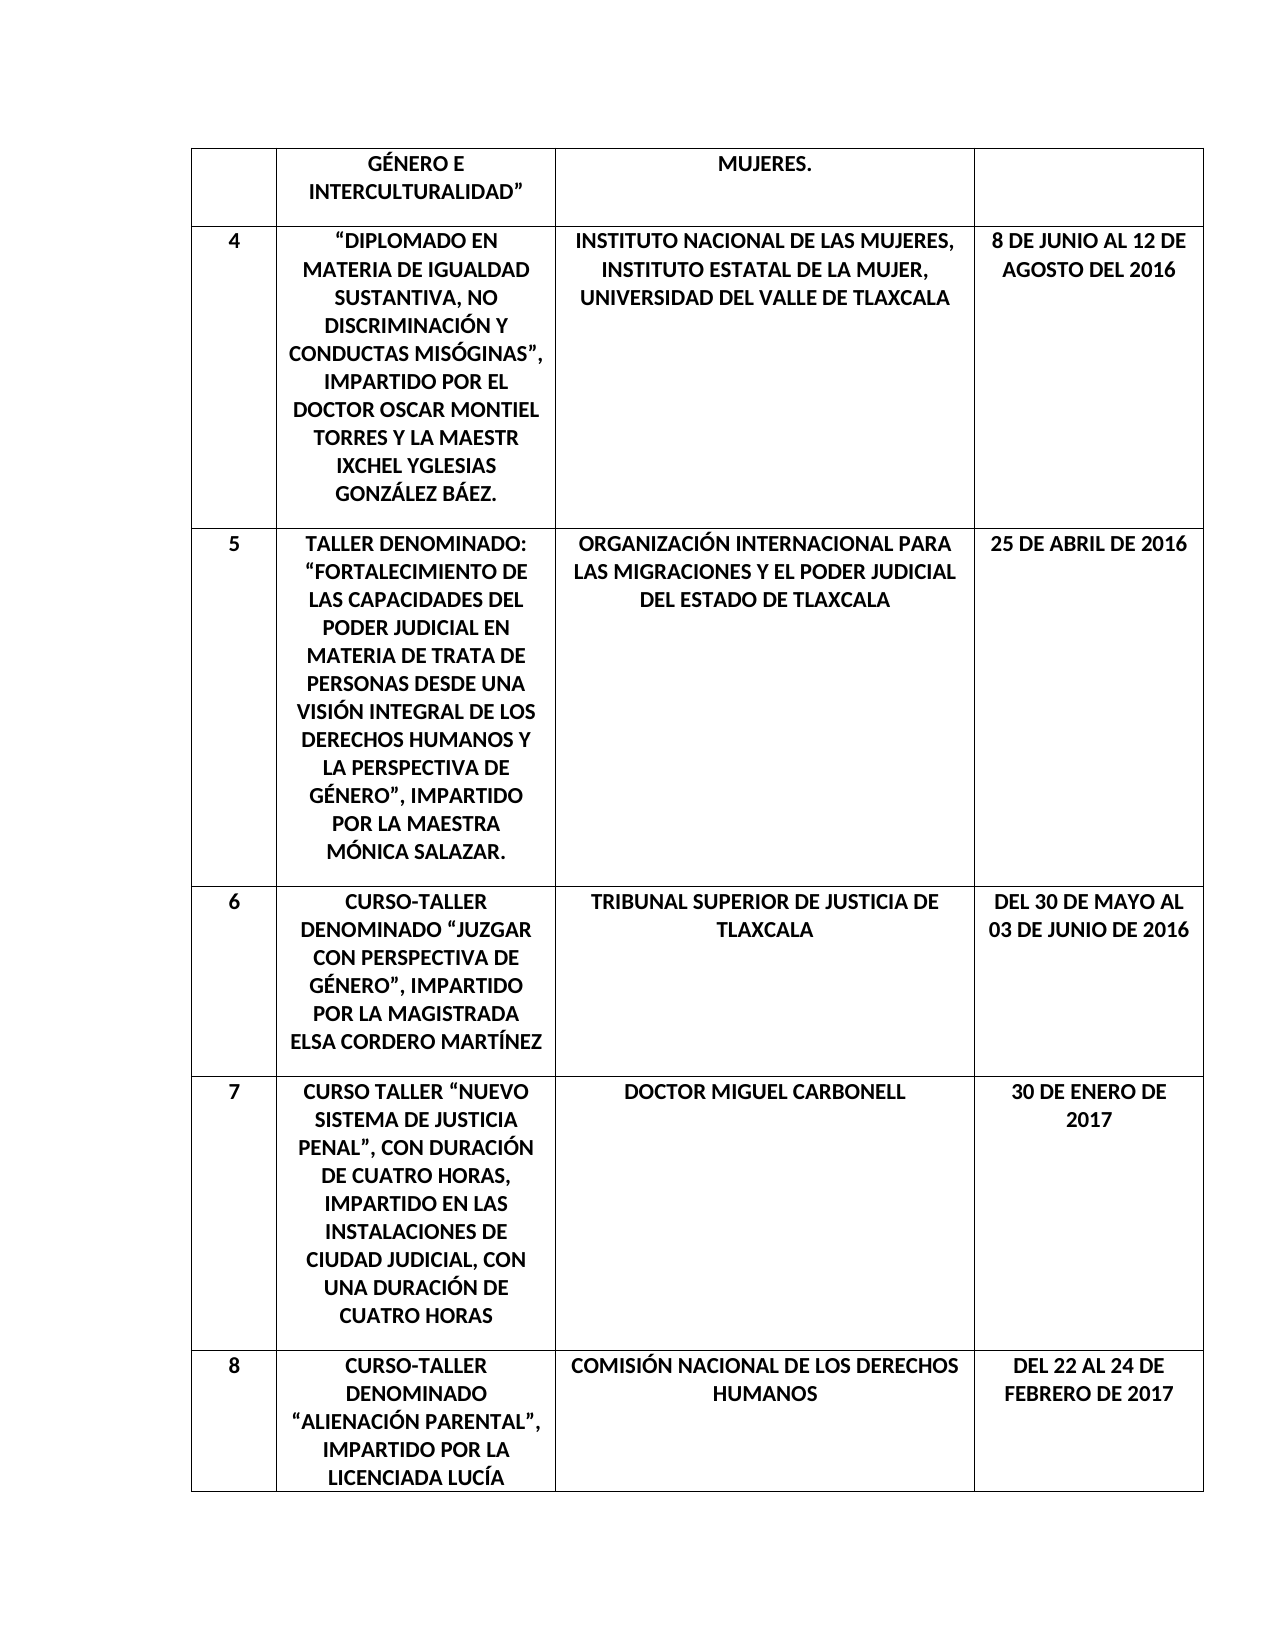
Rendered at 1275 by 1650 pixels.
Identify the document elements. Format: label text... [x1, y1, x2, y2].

table_cell DEL 22 AL 24 DE FEBRERO DE 2017 [975, 1351, 1203, 1491]
table_cell DOCTOR MIGUEL CARBONELL [556, 1077, 974, 1350]
table_cell TRIBUNAL SUPERIOR DE JUSTICIA DE TLAXCALA [556, 887, 974, 1076]
table_cell CURSO TALLER “NUEVO SISTEMA DE JUSTICIA PENAL”, CON DURACIÓN DE CUATRO HORAS, IMPARTIDO EN LAS INSTALACIONES DE CIUDAD JUDICIAL, CON UNA DURACIÓN DE CUATRO HORAS [277, 1077, 555, 1350]
table_cell 25 DE ABRIL DE 2016 [975, 529, 1203, 886]
table_cell GÉNERO E INTERCULTURALIDAD” [277, 149, 555, 226]
table_cell [192, 149, 276, 226]
table_cell 8 [192, 1351, 276, 1491]
table_cell ORGANIZACIÓN INTERNACIONAL PARA LAS MIGRACIONES Y EL PODER JUDICIAL DEL ESTADO DE TLAXCALA [556, 529, 974, 886]
table_cell CURSO-TALLER DENOMINADO “ALIENACIÓN PARENTAL”, IMPARTIDO POR LA LICENCIADA LUCÍA [277, 1351, 555, 1491]
table_cell “DIPLOMADO EN MATERIA DE IGUALDAD SUSTANTIVA, NO DISCRIMINACIÓN Y CONDUCTAS MISÓGINAS”, IMPARTIDO POR EL DOCTOR OSCAR MONTIEL TORRES Y LA MAESTR IXCHEL YGLESIAS GONZÁLEZ BÁEZ. [277, 227, 555, 528]
table_cell COMISIÓN NACIONAL DE LOS DERECHOS HUMANOS [556, 1351, 974, 1491]
table_cell 7 [192, 1077, 276, 1350]
table_cell INSTITUTO NACIONAL DE LAS MUJERES, INSTITUTO ESTATAL DE LA MUJER, UNIVERSIDAD DEL VALLE DE TLAXCALA [556, 227, 974, 528]
table_cell [975, 149, 1203, 226]
table_cell 6 [192, 887, 276, 1076]
table_cell 30 DE ENERO DE 2017 [975, 1077, 1203, 1350]
table_cell CURSO-TALLER DENOMINADO “JUZGAR CON PERSPECTIVA DE GÉNERO”, IMPARTIDO POR LA MAGISTRADA ELSA CORDERO MARTÍNEZ [277, 887, 555, 1076]
table_cell TALLER DENOMINADO: “FORTALECIMIENTO DE LAS CAPACIDADES DEL PODER JUDICIAL EN MATERIA DE TRATA DE PERSONAS DESDE UNA VISIÓN INTEGRAL DE LOS DERECHOS HUMANOS Y LA PERSPECTIVA DE GÉNERO”, IMPARTIDO POR LA MAESTRA MÓNICA SALAZAR. [277, 529, 555, 886]
table_cell 5 [192, 529, 276, 886]
table_cell 8 DE JUNIO AL 12 DE AGOSTO DEL 2016 [975, 227, 1203, 528]
table_cell DEL 30 DE MAYO AL 03 DE JUNIO DE 2016 [975, 887, 1203, 1076]
table_cell MUJERES. [556, 149, 974, 226]
table_cell 4 [192, 227, 276, 528]
